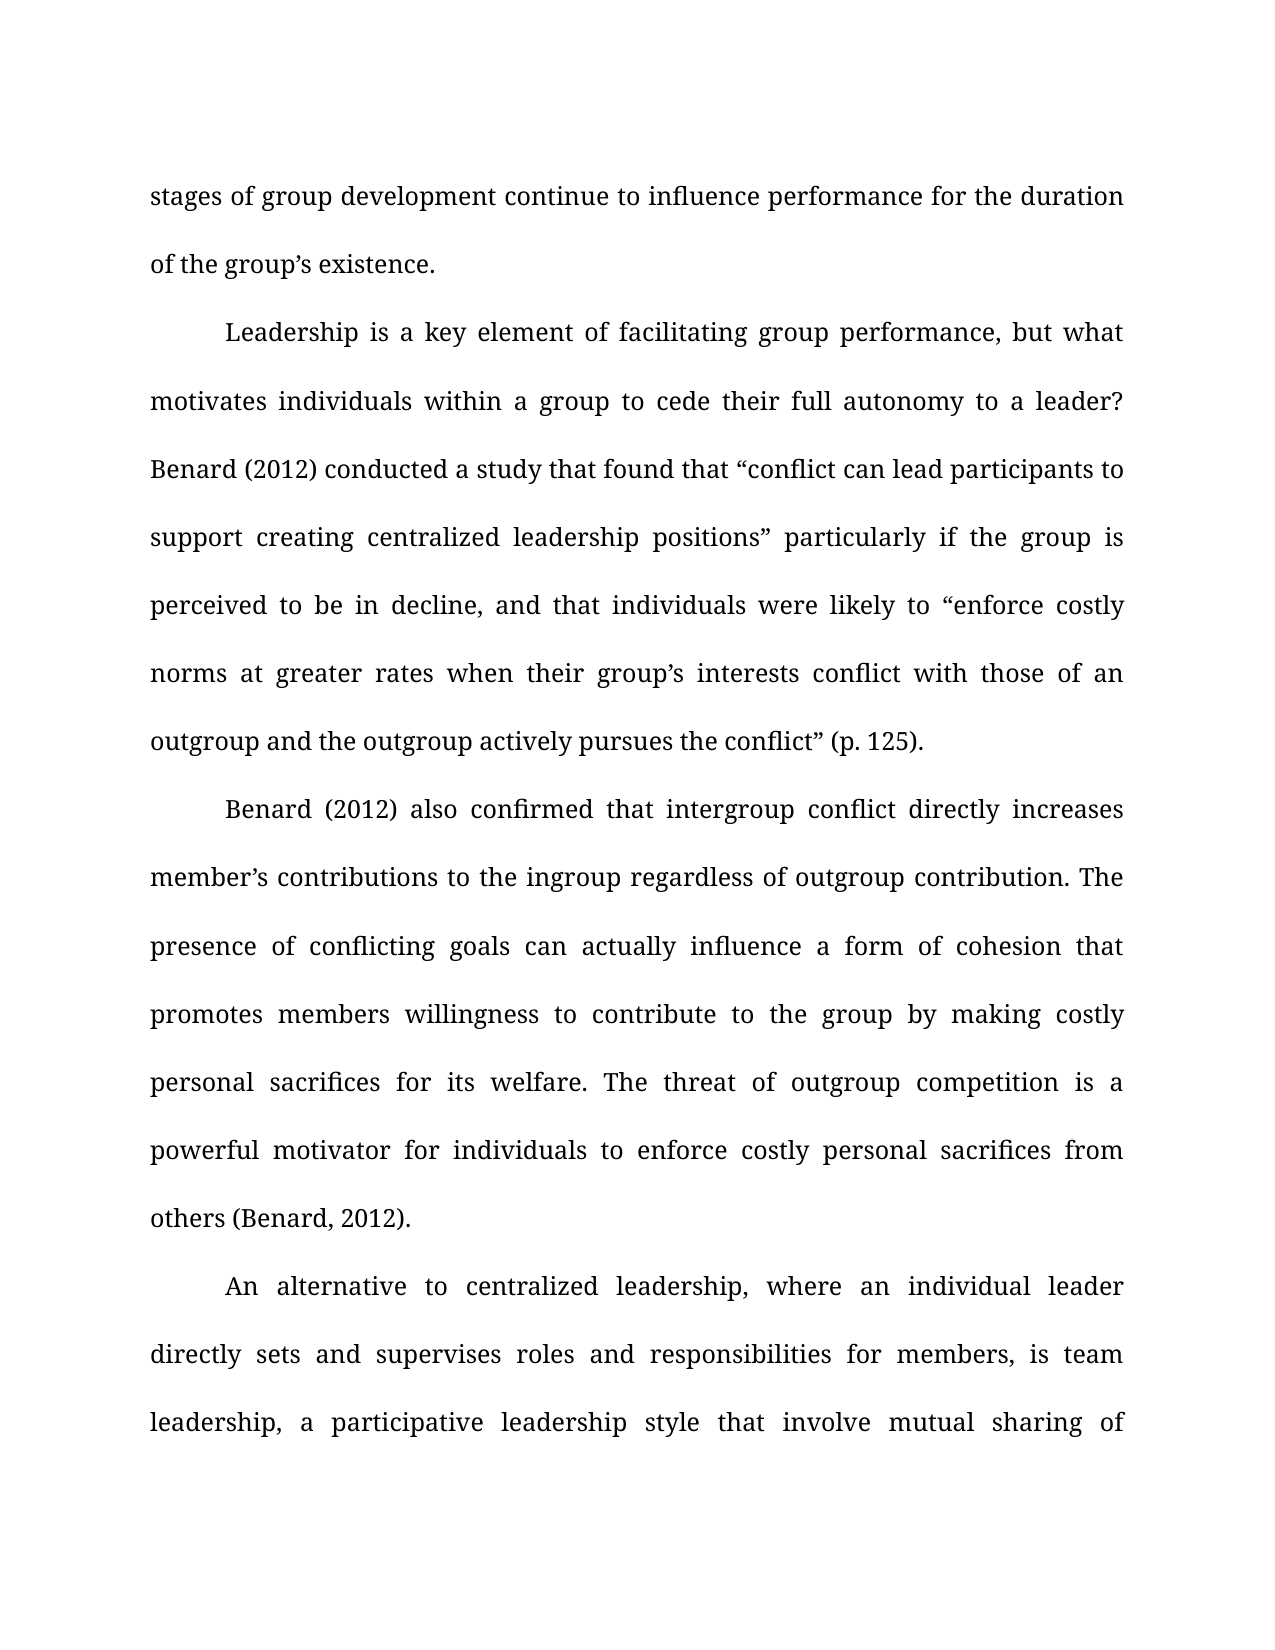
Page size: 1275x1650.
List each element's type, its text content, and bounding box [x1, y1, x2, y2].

text An alternative to centralized leadership, where an individual leader directly sets and supervises roles and responsibilities for members, is team leadership, a participative leadership style that involve mutual sharing of [150, 1269, 1125, 1439]
text stages of group development continue to influence performance for the duration of the group’s existence. [150, 179, 1125, 281]
text Benard (2012) also confirmed that intergroup conflict directly increases member’s contributions to the ingroup regardless of outgroup contribution. The presence of conflicting goals can actually influence a form of cohesion that promotes members willingness to contribute to the group by making costly personal sacrifices for its welfare. The threat of outgroup competition is a powerful motivator for individuals to enforce costly personal sacrifices from others (Benard, 2012). [150, 792, 1125, 1235]
text Leadership is a key element of facilitating group performance, but what motivates individuals within a group to cede their full autonomy to a leader? Benard (2012) conducted a study that found that “conflict can lead participants to support creating centralized leadership positions” particularly if the group is perceived to be in decline, and that individuals were likely to “enforce costly norms at greater rates when their group’s interests conflict with those of an outgroup and the outgroup actively pursues the conflict” (p. 125). [150, 315, 1125, 758]
